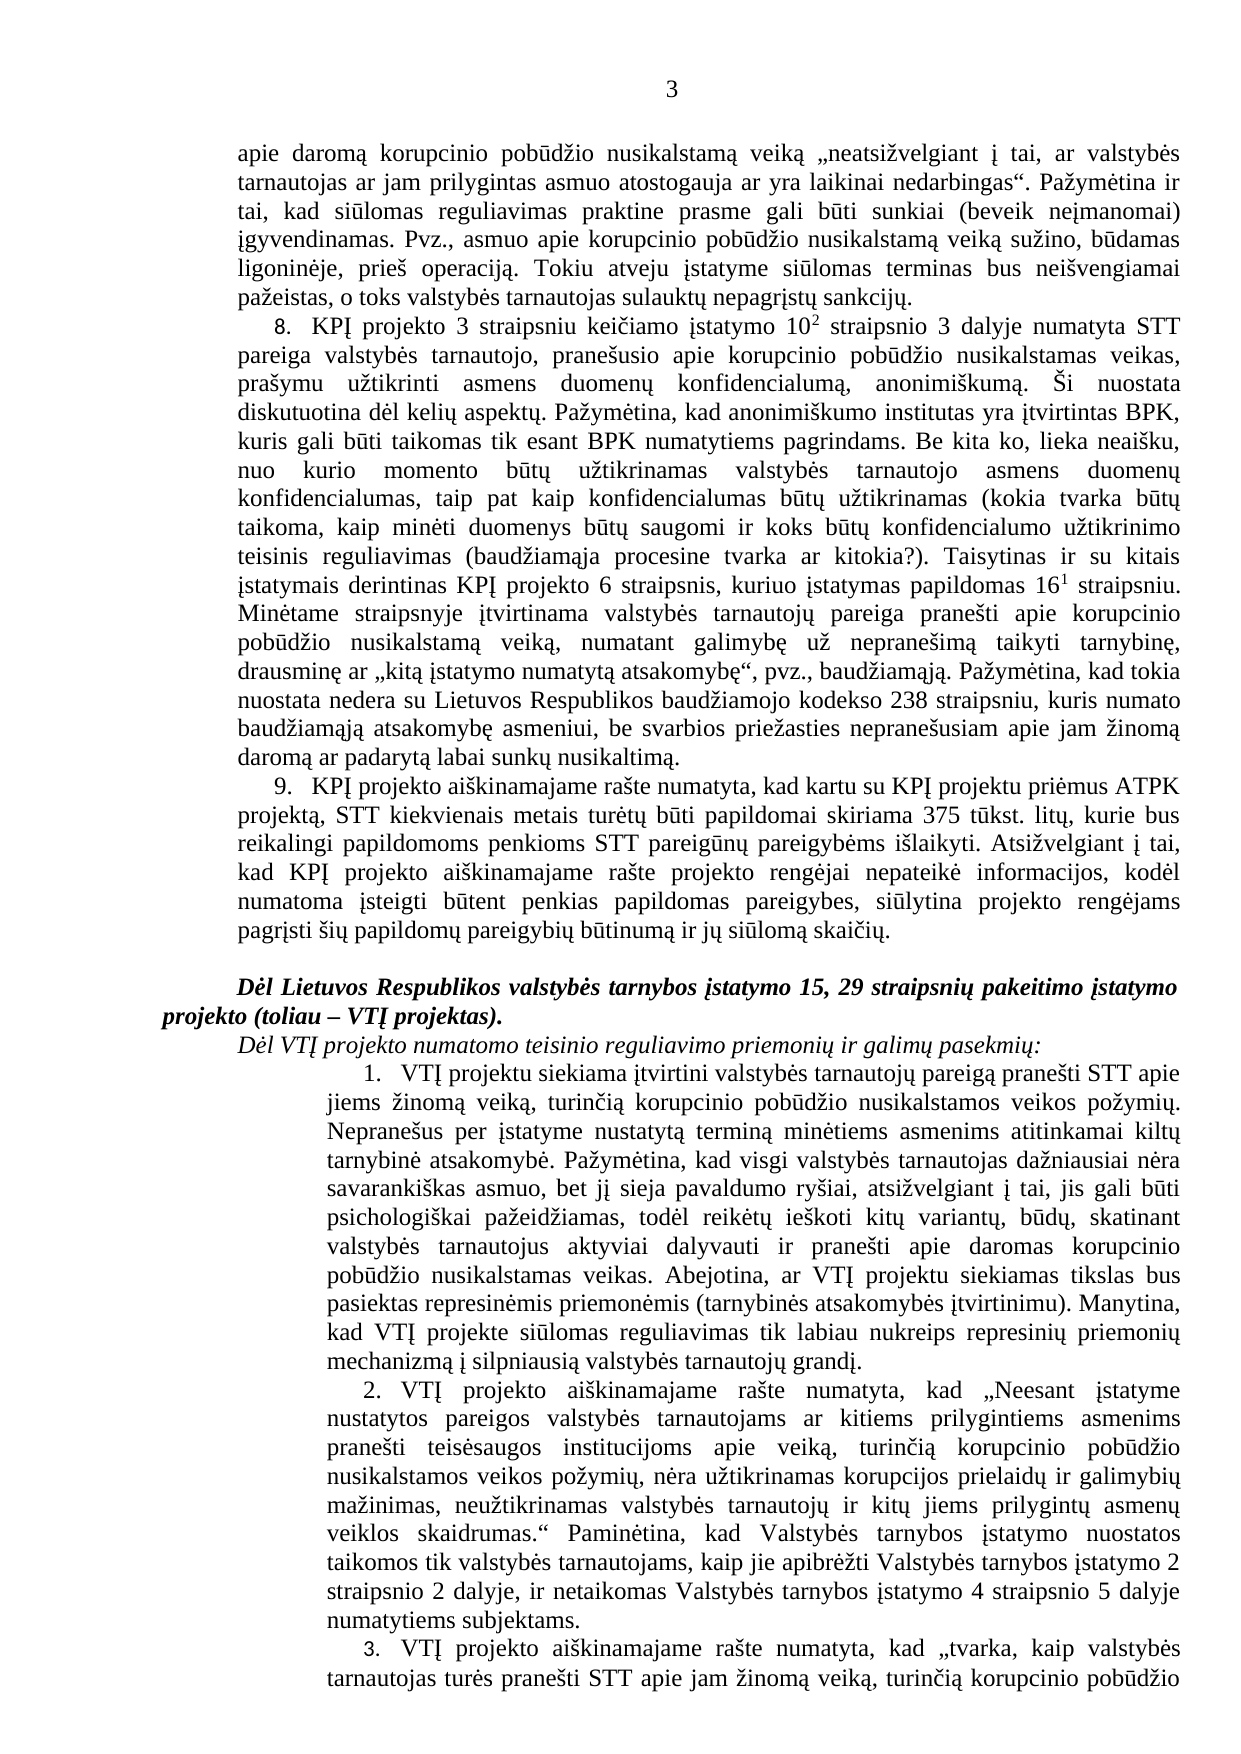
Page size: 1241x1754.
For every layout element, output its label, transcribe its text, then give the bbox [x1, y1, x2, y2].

list VTĮ projektu siekiama įtvirtini valstybės tarnautojų pareigą pranešti STT apie jiems žinomą veiką, turinčią korupcinio pobūdžio nusikalstamos veikos požymių. Nepranešus per įstatyme nustatytą terminą minėtiems asmenims atitinkamai kiltų tarnybinė atsakomybė. Pažymėtina, kad visgi valstybės tarnautojas dažniausiai nėra savarankiškas asmuo, bet jį sieja pavaldumo ryšiai, atsižvelgiant į tai, jis gali būti psichologiškai pažeidžiamas, todėl reikėtų ieškoti kitų variantų, būdų, skatinant valstybės tarnautojus aktyviai dalyvauti ir pranešti apie daromas korupcinio pobūdžio nusikalstamas veikas. Abejotina, ar VTĮ projektu siekiamas tikslas bus pasiektas represinėmis priemonėmis (tarnybinės atsakomybės įtvirtinimu). Manytina, kad VTĮ projekte siūlomas reguliavimas tik labiau nukreips represinių priemonių mechanizmą į silpniausią valstybės tarnautojų grandį. [289, 1058, 1181, 1375]
text Dėl Lietuvos Respublikos valstybės tarnybos įstatymo 15, 29 straipsnių pakeitimo įstatymo projekto (toliau – VTĮ projektas). [162, 972, 1181, 1030]
list VTĮ projekto aiškinamajame rašte numatyta, kad „tvarka, kaip valstybės tarnautojas turės pranešti STT apie jam žinomą veiką, turinčią korupcinio pobūdžio [289, 1633, 1181, 1691]
list KPĮ projekto 3 straipsniu keičiamo įstatymo 102 straipsnio 3 dalyje numatyta STT pareiga valstybės tarnautojo, pranešusio apie korupcinio pobūdžio nusikalstamas veikas, prašymu užtikrinti asmens duomenų konfidencialumą, anonimiškumą. Ši nuostata diskutuotina dėl kelių aspektų. Pažymėtina, kad anonimiškumo institutas yra įtvirtintas BPK, kuris gali būti taikomas tik esant BPK numatytiems pagrindams. Be kita ko, lieka neaišku, nuo kurio momento būtų užtikrinamas valstybės tarnautojo asmens duomenų konfidencialumas, taip pat kaip konfidencialumas būtų užtikrinamas (kokia tvarka būtų taikoma, kaip minėti duomenys būtų saugomi ir koks būtų konfidencialumo užtikrinimo teisinis reguliavimas (baudžiamąja procesine tvarka ar kitokia?). Taisytinas ir su kitais įstatymais derintinas KPĮ projekto 6 straipsnis, kuriuo įstatymas papildomas 161 straipsniu. Minėtame straipsnyje įtvirtinama valstybės tarnautojų pareiga pranešti apie korupcinio pobūdžio nusikalstamą veiką, numatant galimybę už nepranešimą taikyti tarnybinę, drausminę ar „kitą įstatymo numatytą atsakomybę“, pvz., baudžiamąją. Pažymėtina, kad tokia nuostata nedera su Lietuvos Respublikos baudžiamojo kodekso 238 straipsniu, kuris numato baudžiamąją atsakomybę asmeniui, be svarbios priežasties nepranešusiam apie jam žinomą daromą ar padarytą labai sunkų nusikaltimą. [200, 311, 1181, 771]
list KPĮ projekto aiškinamajame rašte numatyta, kad kartu su KPĮ projektu priėmus ATPK projektą, STT kiekvienais metais turėtų būti papildomai skiriama 375 tūkst. litų, kurie bus reikalingi papildomoms penkioms STT pareigūnų pareigybėms išlaikyti. Atsižvelgiant į tai, kad KPĮ projekto aiškinamajame rašte projekto rengėjai nepateikė informacijos, kodėl numatoma įsteigti būtent penkias papildomas pareigybes, siūlytina projekto rengėjams pagrįsti šių papildomų pareigybių būtinumą ir jų siūlomą skaičių. [200, 771, 1181, 943]
text Dėl VTĮ projekto numatomo teisinio reguliavimo priemonių ir galimų pasekmių: [162, 1030, 1181, 1058]
list VTĮ projekto aiškinamajame rašte numatyta, kad „Neesant įstatyme nustatytos pareigos valstybės tarnautojams ar kitiems prilygintiems asmenims pranešti teisėsaugos institucijoms apie veiką, turinčią korupcinio pobūdžio nusikalstamos veikos požymių, nėra užtikrinamas korupcijos prielaidų ir galimybių mažinimas, neužtikrinamas valstybės tarnautojų ir kitų jiems prilygintų asmenų veiklos skaidrumas.“ Paminėtina, kad Valstybės tarnybos įstatymo nuostatos taikomos tik valstybės tarnautojams, kaip jie apibrėžti Valstybės tarnybos įstatymo 2 straipsnio 2 dalyje, ir netaikomas Valstybės tarnybos įstatymo 4 straipsnio 5 dalyje numatytiems subjektams. [289, 1375, 1181, 1633]
list apie daromą korupcinio pobūdžio nusikalstamą veiką „neatsižvelgiant į tai, ar valstybės tarnautojas ar jam prilygintas asmuo atostogauja ar yra laikinai nedarbingas“. Pažymėtina ir tai, kad siūlomas reguliavimas praktine prasme gali būti sunkiai (beveik neįmanomai) įgyvendinamas. Pvz., asmuo apie korupcinio pobūdžio nusikalstamą veiką sužino, būdamas ligoninėje, prieš operaciją. Tokiu atveju įstatyme siūlomas terminas bus neišvengiamai pažeistas, o toks valstybės tarnautojas sulauktų nepagrįstų sankcijų. [200, 138, 1181, 311]
